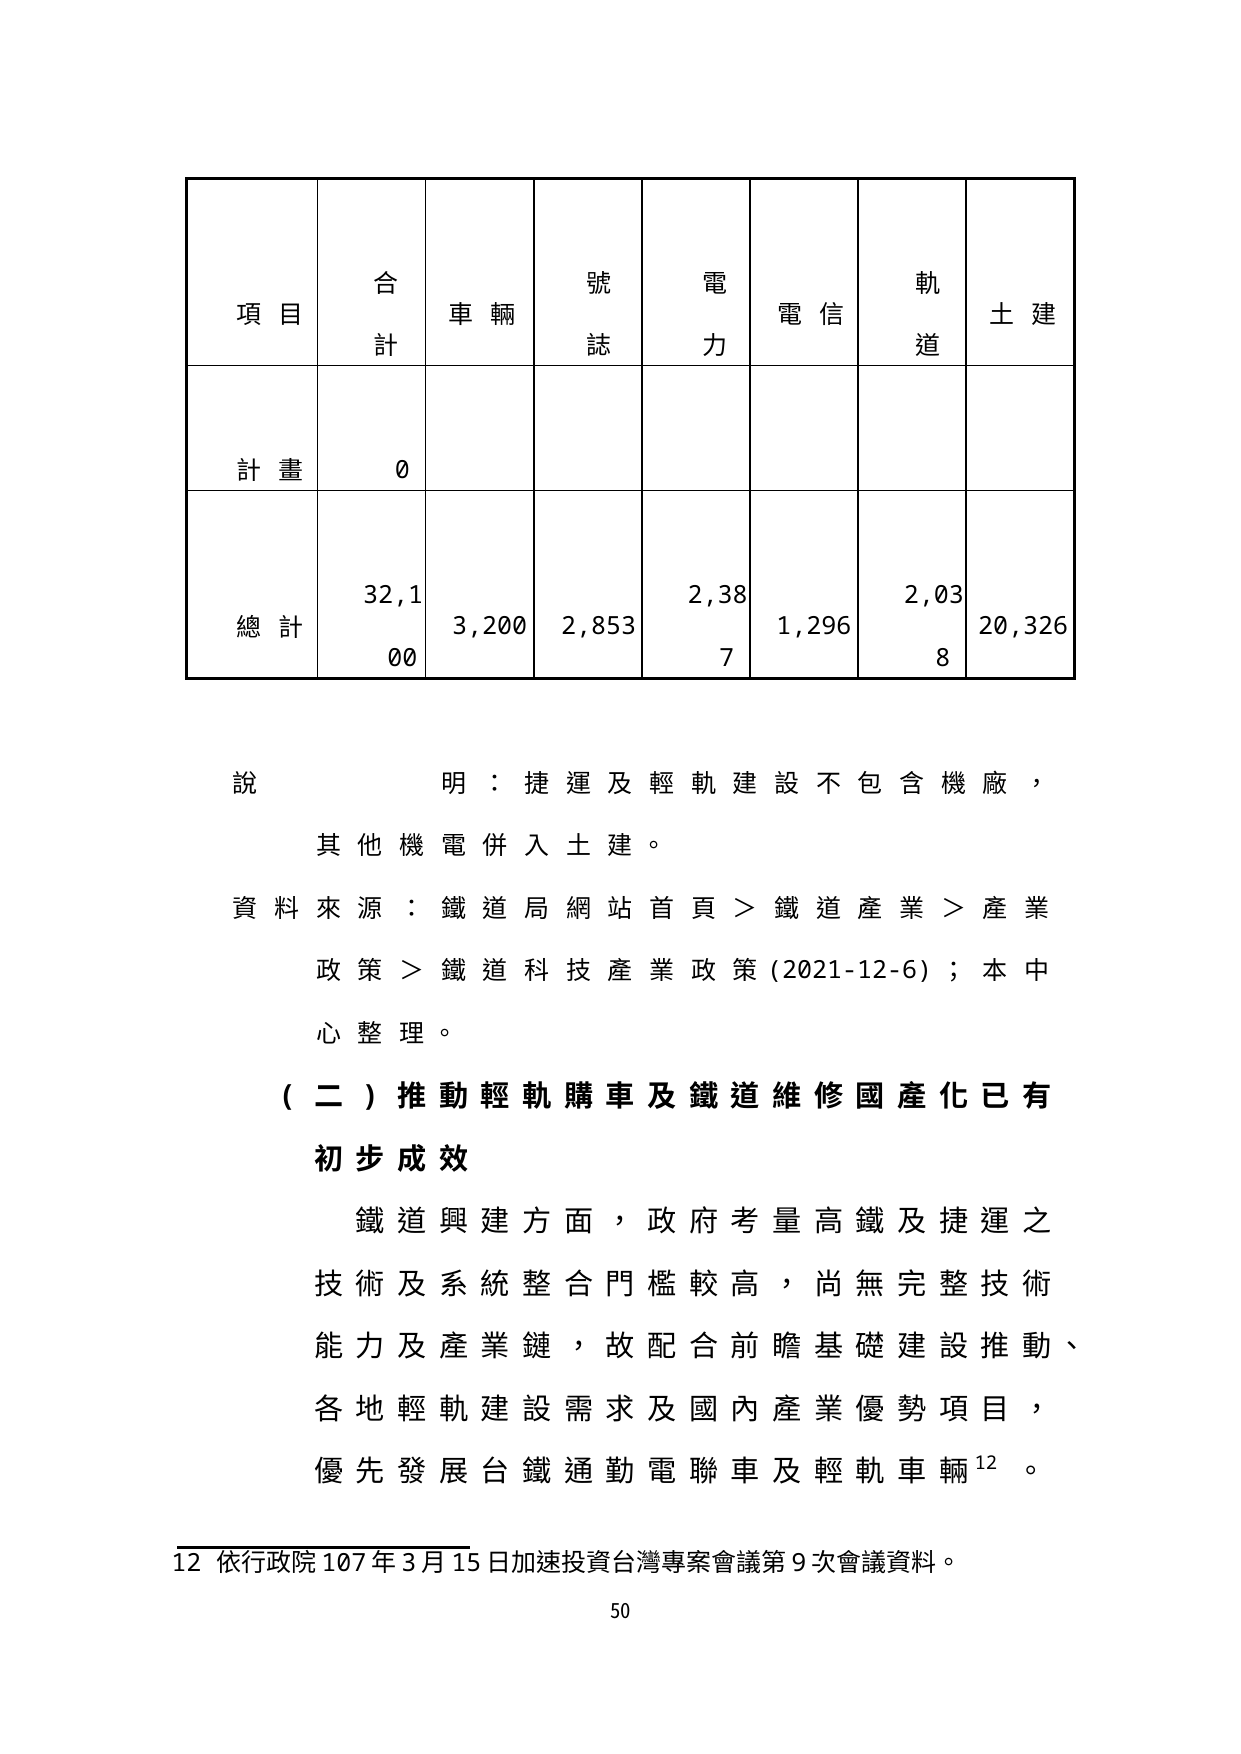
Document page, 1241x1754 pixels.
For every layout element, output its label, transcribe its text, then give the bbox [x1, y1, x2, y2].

table_cell [967, 366, 1073, 490]
table_header 車輛 [426, 180, 533, 365]
text (二)推動輕軌購車及鐵道維修國產化已有初步成效 [242, 1052, 1058, 1177]
text 說 明：捷運及輕軌建設不包含機廠，其他機電併入土建。 [184, 740, 1058, 865]
table_header 電信 [751, 180, 857, 365]
table_header 項目 [188, 180, 317, 365]
table_cell [859, 366, 965, 490]
table_header 合計 [318, 180, 425, 365]
table_cell 總計 [188, 491, 317, 677]
table_cell 2,387 [643, 491, 749, 677]
table_cell [643, 366, 749, 490]
text 資料來源：鐵道局網站首頁＞鐵道產業＞產業政策＞鐵道科技產業政策(2021-12-6)；本中心整理。 [184, 865, 1058, 1052]
table_cell 1,296 [751, 491, 857, 677]
table_cell [535, 366, 641, 490]
table_header 軌道 [859, 180, 965, 365]
text 鐵道興建方面，政府考量高鐵及捷運之技術及系統整合門檻較高，尚無完整技術能力及產業鏈，故配合前瞻基礎建設推動、各地輕軌建設需求及國內產業優勢項目，優先發展台鐵通勤電聯車及輕軌車輛。惟查臺鐵通勤電聯車原以臺鐵EMU800實際之國產化比率52%為依據推估未來國產化比率目標值，預計111年度達62%、115年度達70%，惟EMU900由現代Rotem(南韓)得標，因須遵循政府採購協定等因素，難以指定國產化項目或比率，爰臺鐵通勤電聯車原定國產化比率目標值已難達成；至於輕軌車輛部分係以安坑輕軌為標的，截至111年7月國產化比率達44.5%，為達111年度目標50%(詳表2)，允宜賡續研謀提升國產化比率 [271, 1177, 1058, 1490]
table_header 號誌 [535, 180, 641, 365]
table_cell 0 [318, 366, 425, 490]
table_cell 計畫 [188, 366, 317, 490]
table_cell 3,200 [426, 491, 533, 677]
table_cell 32,100 [318, 491, 425, 677]
table_cell [751, 366, 857, 490]
table_cell [426, 366, 533, 490]
table_cell 2,038 [859, 491, 965, 677]
table_header 土建 [967, 180, 1073, 365]
table_header 電力 [643, 180, 749, 365]
table_cell 2,853 [535, 491, 641, 677]
text 依行政院107年3月15日加速投資台灣專案會議第9次會議資料。 [171, 1548, 1063, 1577]
table_cell 20,326 [967, 491, 1073, 677]
